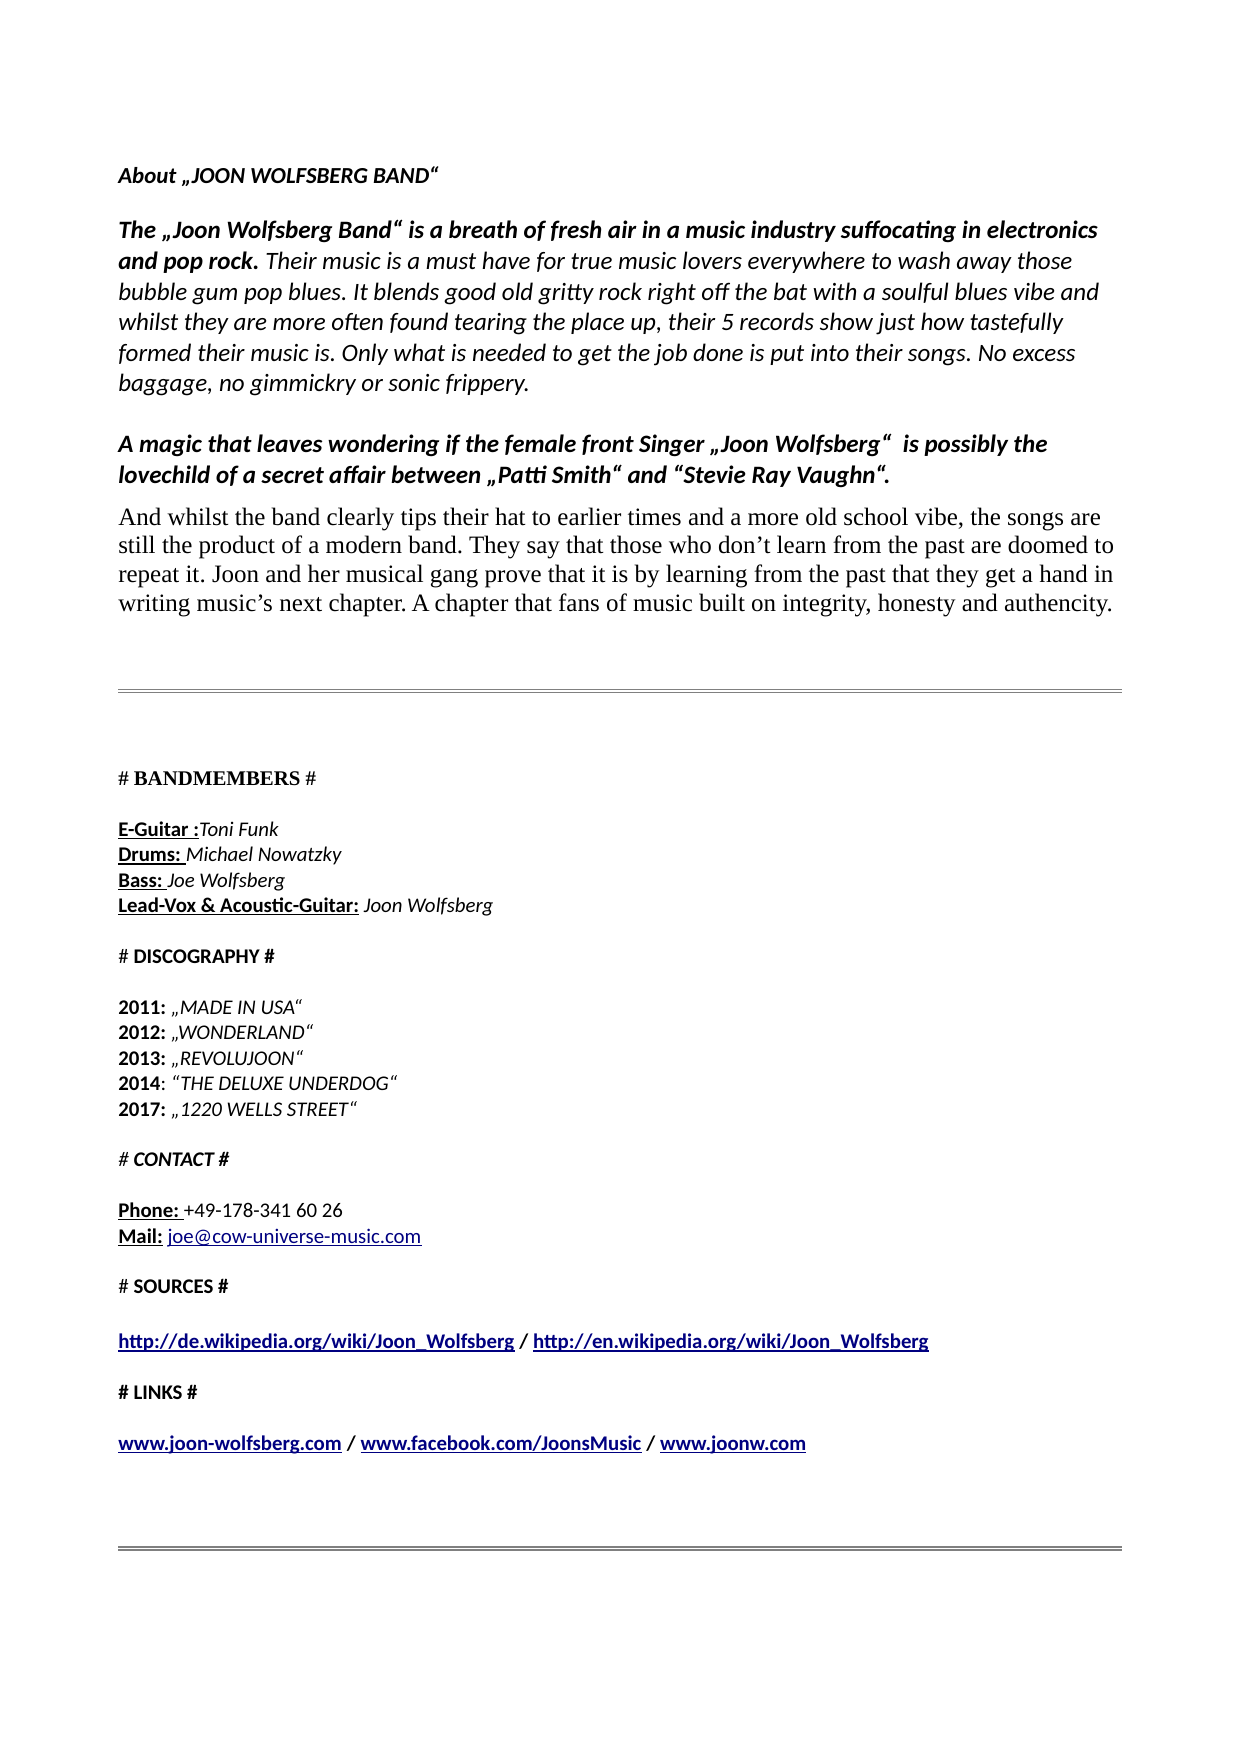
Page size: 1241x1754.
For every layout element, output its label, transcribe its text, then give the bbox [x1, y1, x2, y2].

text http://de.wikipedia.org/wiki/Joon_Wolfsberg / http://en.wikipedia.org/wiki/Joon_Wolfsberg # LINKS # www.joon-wolfsberg.com / www.facebook.com/JoonsMusic / www.joonw.com [118, 1329, 1122, 1546]
text And whilst the band clearly tips their hat to earlier times and a more old school vibe, the songs are still the product of a modern band. They say that those who don’t learn from the past are doomed to repeat it. Joon and her musical gang prove that it is by learning from the past that they get a hand in writing music’s next chapter. A chapter that fans of music built on integrity, honesty and authencity. [118, 502, 1122, 689]
text # BANDMEMBERS # E-Guitar :Toni Funk Drums: Michael Nowatzky Bass: Joe Wolfsberg Lead-Vox & Acoustic-Guitar: Joon Wolfsberg # DISCOGRAPHY # 2011: „MADE IN USA“ 2012: „WONDERLAND“ 2013: „REVOLUJOON“ 2014: “THE DELUXE UNDERDOG“ 2017: „1220 WELLS STREET“ # CONTACT # Phone: +49-178-341 60 26 Mail: joe@cow-universe-music.com # SOURCES # [118, 766, 1122, 1299]
text About „JOON WOLFSBERG BAND“ The „Joon Wolfsberg Band“ is a breath of fresh air in a music industry suffocating in electronics and pop rock. Their music is a must have for true music lovers everywhere to wash away those bubble gum pop blues. It blends good old gritty rock right off the bat with a soulful blues vibe and whilst they are more often found tearing the place up, their 5 records show just how tastefully formed their music is. Only what is needed to get the job done is put into their songs. No excess baggage, no gimmickry or sonic frippery. A magic that leaves wondering if the female front Singer „Joon Wolfsberg“ is possibly the lovechild of a secret affair between „Patti Smith“ and “Stevie Ray Vaughn“. [118, 161, 1122, 489]
